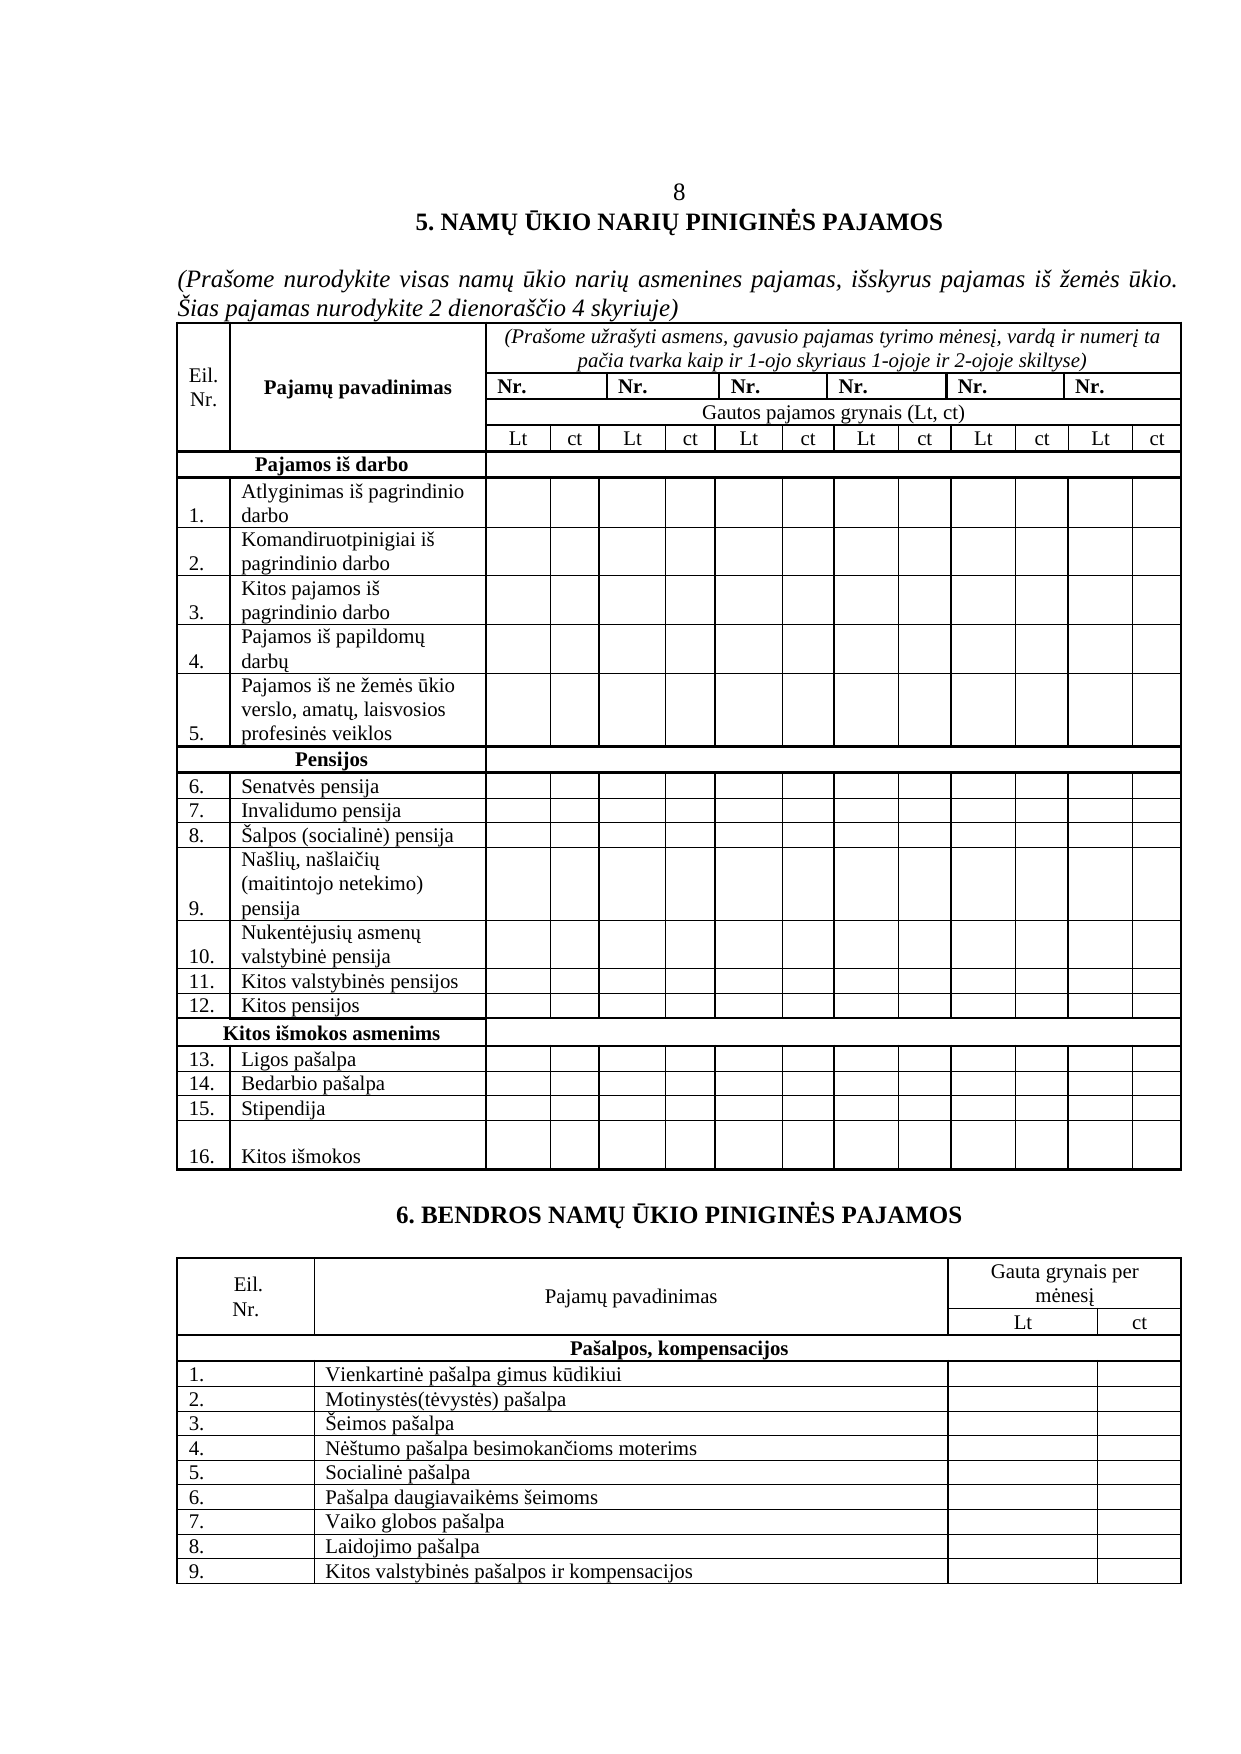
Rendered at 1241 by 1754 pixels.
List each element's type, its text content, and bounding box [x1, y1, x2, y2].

table_cell [1069, 774, 1132, 798]
table_cell 4. [178, 1436, 314, 1460]
table_cell [1098, 1387, 1180, 1411]
table_cell [1133, 799, 1180, 822]
table_cell Našlių, našlaičių (maitintojo netekimo) pensija [231, 848, 485, 919]
table_cell [783, 479, 833, 527]
table_cell 5. [178, 1461, 314, 1484]
table_cell ct [783, 426, 833, 450]
table_cell Šeimos pašalpa [315, 1412, 947, 1435]
table_cell [716, 1072, 782, 1095]
table_cell Atlyginimas iš pagrindinio darbo [231, 479, 485, 527]
table_cell Nr. [948, 374, 1063, 398]
table_cell [487, 674, 550, 745]
table_cell Senatvės pensija [231, 774, 485, 798]
table_cell [952, 994, 1015, 1017]
table_cell [716, 848, 782, 919]
table_cell [1016, 799, 1067, 822]
table_cell [1069, 994, 1132, 1017]
table_cell [600, 674, 665, 745]
table_cell [487, 1019, 1180, 1044]
table_cell 14. [178, 1072, 229, 1095]
table_cell [899, 994, 950, 1017]
table_cell Socialinė pašalpa [315, 1461, 947, 1484]
table_cell 2. [178, 528, 229, 575]
table_cell [1133, 1096, 1180, 1120]
table_cell [1016, 576, 1067, 624]
table_cell [666, 774, 714, 798]
table_cell [716, 921, 782, 968]
table_cell 8. [178, 823, 229, 847]
table_cell [1069, 1096, 1132, 1120]
table_cell [1016, 848, 1067, 919]
table_cell [551, 528, 598, 575]
table_cell [1133, 848, 1180, 919]
table_cell 8. [178, 1535, 314, 1558]
table_cell [949, 1461, 1097, 1484]
table_cell [487, 528, 550, 575]
table_cell [1016, 969, 1067, 993]
table_cell [952, 774, 1015, 798]
table_cell [1098, 1510, 1180, 1533]
table_cell [487, 748, 1180, 771]
table_cell [952, 1047, 1015, 1071]
table_cell [835, 1096, 898, 1120]
table_cell [487, 453, 1180, 476]
table_header Pajamų pavadinimas [315, 1259, 947, 1334]
table_cell ct [899, 426, 950, 450]
table_cell [1133, 823, 1180, 847]
table_cell 3. [178, 1412, 314, 1435]
table_cell 9. [178, 848, 229, 919]
table_cell [666, 1121, 714, 1168]
table_cell [716, 799, 782, 822]
table_cell [783, 823, 833, 847]
table_cell [1069, 823, 1132, 847]
table_cell [835, 969, 898, 993]
table_cell ct [551, 426, 598, 450]
table_cell [1069, 799, 1132, 822]
table_cell [949, 1559, 1097, 1583]
table_cell [487, 921, 550, 968]
table_cell [551, 921, 598, 968]
table_cell [1098, 1559, 1180, 1583]
table_cell [487, 1072, 550, 1095]
table_header Pajamų pavadinimas [231, 324, 485, 450]
table_cell Bedarbio pašalpa [231, 1072, 485, 1095]
table_cell Lt [487, 426, 550, 450]
table_cell [551, 1096, 598, 1120]
table_cell [487, 1096, 550, 1120]
table_cell [899, 823, 950, 847]
table_cell Lt [716, 426, 782, 450]
table_cell [666, 969, 714, 993]
table_cell [783, 1072, 833, 1095]
table_cell [1069, 625, 1132, 673]
table_cell [899, 1121, 950, 1168]
table_cell [1069, 479, 1132, 527]
table_cell [952, 576, 1015, 624]
table_cell 15. [178, 1096, 229, 1120]
table_cell 1. [178, 1362, 314, 1386]
table_cell [600, 848, 665, 919]
table_cell Pajamos iš papildomų darbų [231, 625, 485, 673]
table_cell [666, 1047, 714, 1071]
table_cell [1016, 479, 1067, 527]
table_cell Vienkartinė pašalpa gimus kūdikiui [315, 1362, 947, 1386]
table_cell [835, 1121, 898, 1168]
table_cell [1069, 528, 1132, 575]
table_cell [1069, 674, 1132, 745]
table_cell ct [1098, 1309, 1180, 1334]
table_cell 10. [178, 921, 229, 968]
table_cell [835, 576, 898, 624]
table_cell [899, 1072, 950, 1095]
table_cell [1069, 848, 1132, 919]
table_cell Kitos valstybinės pensijos [231, 969, 485, 993]
table_cell [666, 921, 714, 968]
table_cell Kitos valstybinės pašalpos ir kompensacijos [315, 1559, 947, 1583]
table_cell [666, 994, 714, 1017]
table_cell [1133, 625, 1180, 673]
table_cell [487, 576, 550, 624]
table_header Eil. Nr. [178, 324, 229, 450]
table_cell [600, 774, 665, 798]
table_cell [952, 799, 1015, 822]
table_header Gauta grynais per mėnesį [949, 1259, 1180, 1307]
table_cell [1133, 528, 1180, 575]
table_cell [1098, 1535, 1180, 1558]
table_cell [952, 479, 1015, 527]
table_cell [783, 625, 833, 673]
table_cell Pensijos [178, 748, 485, 771]
table_cell [1133, 969, 1180, 993]
table_cell [551, 625, 598, 673]
table_cell [600, 625, 665, 673]
table_cell [952, 969, 1015, 993]
table_cell [1016, 921, 1067, 968]
table_cell [600, 528, 665, 575]
table_cell Nr. [828, 374, 945, 398]
table_cell Ligos pašalpa [231, 1047, 485, 1071]
table_cell [835, 823, 898, 847]
table_cell [899, 479, 950, 527]
table_cell [666, 799, 714, 822]
table_cell [899, 528, 950, 575]
table_cell Kitos pensijos [231, 994, 485, 1017]
table_cell Nr. [720, 374, 826, 398]
table_cell 6. [178, 1485, 314, 1509]
table_cell [551, 1047, 598, 1071]
table_cell [1133, 994, 1180, 1017]
table_cell [835, 848, 898, 919]
text 6. Bendros namų ūkio piniginės pajamos [177, 1200, 1181, 1228]
table_cell [551, 674, 598, 745]
table_cell Pajamos iš darbo [178, 453, 485, 476]
text 5. Namų ūkio narių piniginės pajamos [177, 207, 1181, 235]
table_cell [1133, 774, 1180, 798]
table_cell [487, 969, 550, 993]
table_cell [783, 774, 833, 798]
table_cell [949, 1485, 1097, 1509]
table_cell [716, 969, 782, 993]
table_cell [1016, 528, 1067, 575]
table_cell [716, 674, 782, 745]
table_cell [666, 1096, 714, 1120]
table_cell [487, 774, 550, 798]
table_cell 12. [178, 994, 229, 1017]
table_cell Lt [952, 426, 1015, 450]
table_cell [1016, 994, 1067, 1017]
table_cell Lt [949, 1309, 1097, 1334]
table_cell [487, 625, 550, 673]
table_cell [899, 774, 950, 798]
table_cell [551, 799, 598, 822]
table_cell [1016, 1072, 1067, 1095]
table_cell [783, 1121, 833, 1168]
table_cell [783, 674, 833, 745]
table_cell 1. [178, 479, 229, 527]
table_cell [783, 799, 833, 822]
table_cell [666, 1072, 714, 1095]
table_cell [952, 823, 1015, 847]
table_cell 6. [178, 774, 229, 798]
table_cell [835, 994, 898, 1017]
table_cell 2. [178, 1387, 314, 1411]
table_cell [1069, 969, 1132, 993]
table_cell [1098, 1362, 1180, 1386]
table_cell [600, 1121, 665, 1168]
table_cell [783, 848, 833, 919]
table_cell [666, 479, 714, 527]
table_cell Pašalpa daugiavaikėms šeimoms [315, 1485, 947, 1509]
table_cell [835, 528, 898, 575]
table_cell [716, 994, 782, 1017]
table_cell [949, 1412, 1097, 1435]
table_cell [783, 576, 833, 624]
table_cell [1016, 1121, 1067, 1168]
table_cell [716, 528, 782, 575]
table_cell Nr. [608, 374, 718, 398]
table_cell [1016, 1096, 1067, 1120]
text (Prašome nurodykite visas namų ūkio narių asmenines pajamas, išskyrus pajamas iš žemės ūkio. Šias pajamas nurodykite 2 dienoraščio 4 skyriuje) [177, 264, 1181, 322]
table_cell [949, 1362, 1097, 1386]
table_cell [899, 799, 950, 822]
table_cell [716, 823, 782, 847]
table_cell [551, 994, 598, 1017]
table_cell [487, 1121, 550, 1168]
table_cell [1133, 1121, 1180, 1168]
table_cell Pajamos iš ne žemės ūkio verslo, amatų, laisvosios profesinės veiklos [231, 674, 485, 745]
table_cell [600, 799, 665, 822]
table_cell [1133, 1072, 1180, 1095]
table_cell [952, 625, 1015, 673]
table_cell [600, 1047, 665, 1071]
table_cell [1016, 823, 1067, 847]
table_cell [1069, 1121, 1132, 1168]
table_cell [783, 969, 833, 993]
table_cell [1133, 674, 1180, 745]
table_cell [1133, 1047, 1180, 1071]
table_cell [716, 1096, 782, 1120]
table_cell [835, 479, 898, 527]
table_cell 5. [178, 674, 229, 745]
table_cell Vaiko globos pašalpa [315, 1510, 947, 1533]
table_cell [600, 994, 665, 1017]
table_cell [600, 921, 665, 968]
table_cell Kitos išmokos asmenims [178, 1019, 485, 1044]
table_cell [952, 921, 1015, 968]
table_cell [666, 848, 714, 919]
table_cell [487, 994, 550, 1017]
table_cell 7. [178, 1510, 314, 1533]
table_cell [783, 1047, 833, 1071]
table_cell Nr. [1065, 374, 1180, 398]
table_cell [1133, 576, 1180, 624]
table_cell [487, 799, 550, 822]
table_cell [1016, 774, 1067, 798]
table_cell [835, 921, 898, 968]
table_cell [666, 528, 714, 575]
table_cell [666, 625, 714, 673]
table_cell [716, 1121, 782, 1168]
table_cell [1069, 576, 1132, 624]
table_cell [835, 1072, 898, 1095]
table_cell [716, 774, 782, 798]
table_cell Nr. [487, 374, 606, 398]
table_cell [835, 799, 898, 822]
table_cell Pašalpos, kompensacijos [178, 1336, 1180, 1360]
table_cell [835, 625, 898, 673]
table_cell [949, 1510, 1097, 1533]
table_header (Prašome užrašyti asmens, gavusio pajamas tyrimo mėnesį, vardą ir numerį ta pačia tvarka kaip ir 1-ojo skyriaus 1-ojoje ir 2-ojoje skiltyse) [487, 324, 1180, 372]
table_cell Lt [600, 426, 665, 450]
table_cell [1133, 479, 1180, 527]
table_cell [783, 994, 833, 1017]
table_cell [716, 479, 782, 527]
table_cell [551, 479, 598, 527]
table_cell Šalpos (socialinė) pensija [231, 823, 485, 847]
table_cell [1016, 674, 1067, 745]
table_cell 13. [178, 1047, 229, 1071]
table_cell [899, 576, 950, 624]
table_cell Nėštumo pašalpa besimokančioms moterims [315, 1436, 947, 1460]
table_cell [666, 823, 714, 847]
table_cell Stipendija [231, 1096, 485, 1120]
table_cell [551, 969, 598, 993]
table_cell [783, 1096, 833, 1120]
table_cell [1133, 921, 1180, 968]
table_cell Invalidumo pensija [231, 799, 485, 822]
table_cell [551, 848, 598, 919]
table_cell ct [666, 426, 714, 450]
table_cell Komandiruotpinigiai iš pagrindinio darbo [231, 528, 485, 575]
table_cell [1098, 1485, 1180, 1509]
table_cell 9. [178, 1559, 314, 1583]
table_cell [666, 674, 714, 745]
table_cell Laidojimo pašalpa [315, 1535, 947, 1558]
table_cell [899, 921, 950, 968]
table_cell [899, 969, 950, 993]
table_cell Lt [835, 426, 898, 450]
table_cell [716, 1047, 782, 1071]
table_cell [899, 848, 950, 919]
table_cell [487, 848, 550, 919]
table_cell [1098, 1461, 1180, 1484]
table_cell [899, 1096, 950, 1120]
table_cell [487, 479, 550, 527]
table_cell [716, 625, 782, 673]
table_cell ct [1133, 426, 1180, 450]
table_cell 7. [178, 799, 229, 822]
table_cell [487, 823, 550, 847]
table_cell [835, 774, 898, 798]
table_cell ct [1016, 426, 1068, 450]
table_cell [899, 674, 950, 745]
table_cell [551, 576, 598, 624]
table_cell [600, 823, 665, 847]
table_cell [952, 528, 1015, 575]
table_cell [1098, 1436, 1180, 1460]
table_cell [835, 674, 898, 745]
table_cell [551, 774, 598, 798]
table_cell Motinystės(tėvystės) pašalpa [315, 1387, 947, 1411]
table_cell [949, 1387, 1097, 1411]
table_cell Lt [1069, 426, 1132, 450]
table_cell [899, 625, 950, 673]
table_cell [899, 1047, 950, 1071]
table_cell [600, 1072, 665, 1095]
table_cell [551, 1072, 598, 1095]
table_cell [952, 1121, 1015, 1168]
table_cell [952, 1072, 1015, 1095]
table_cell [952, 1096, 1015, 1120]
table_cell [952, 674, 1015, 745]
table_cell Kitos pajamos iš pagrindinio darbo [231, 576, 485, 624]
table_cell [600, 1096, 665, 1120]
table_cell [783, 528, 833, 575]
table_cell [551, 823, 598, 847]
table_cell [1098, 1412, 1180, 1435]
table_cell [487, 1047, 550, 1071]
table_cell [1016, 1047, 1067, 1071]
table_cell [835, 1047, 898, 1071]
table_cell [600, 969, 665, 993]
table_cell [1069, 1047, 1132, 1071]
table_cell [600, 576, 665, 624]
table_cell [949, 1436, 1097, 1460]
table_cell [551, 1121, 598, 1168]
table_cell [1016, 625, 1067, 673]
table_cell [1069, 1072, 1132, 1095]
table_cell [949, 1535, 1097, 1558]
table_cell Kitos išmokos [231, 1121, 485, 1168]
table_header Eil. Nr. [178, 1259, 314, 1334]
table_cell Nukentėjusių asmenų valstybinė pensija [231, 921, 485, 968]
table_cell [783, 921, 833, 968]
table_cell 16. [178, 1121, 229, 1168]
table_cell 3. [178, 576, 229, 624]
table_cell [600, 479, 665, 527]
table_cell [952, 848, 1015, 919]
table_cell [1069, 921, 1132, 968]
table_cell 4. [178, 625, 229, 673]
table_cell [716, 576, 782, 624]
table_cell [666, 576, 714, 624]
table_cell Gautos pajamos grynais (Lt, ct) [487, 400, 1180, 424]
table_cell 11. [178, 969, 229, 993]
